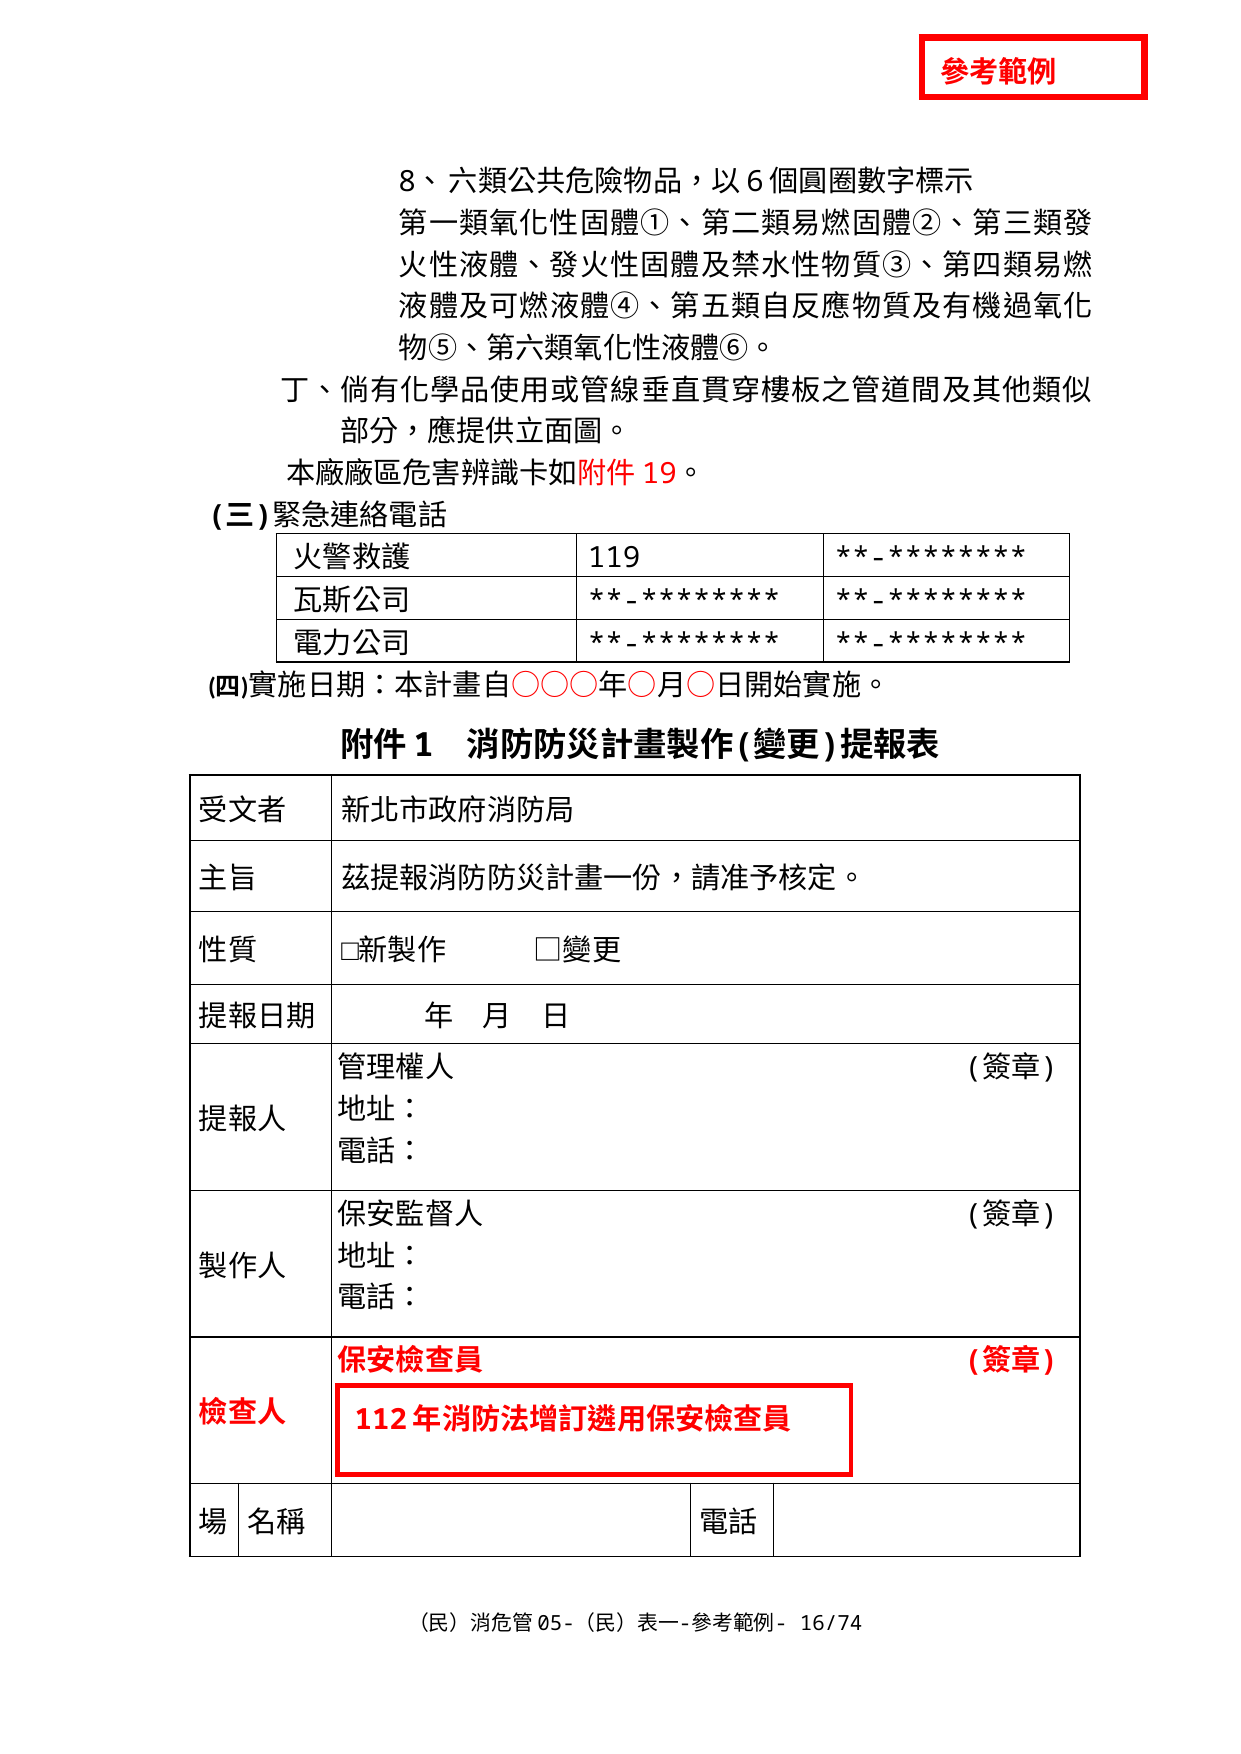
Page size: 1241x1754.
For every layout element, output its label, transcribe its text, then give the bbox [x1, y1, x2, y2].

table_cell 管理權人 (簽章) 地址： 電話： [332, 1044, 1079, 1190]
table_cell 茲提報消防防災計畫一份，請准予核定。 [332, 841, 1079, 911]
table_header 新北市政府消防局 [332, 776, 1079, 840]
table_cell 電力公司 [277, 620, 576, 661]
table_cell **-******** [824, 577, 1069, 619]
table_cell 檢查人 [191, 1338, 331, 1482]
text 第一類氧化性固體①、第二類易燃固體②、第三類發火性液體、發火性固體及禁水性物質③、第四類易燃液體及可燃液體④、第五類自反應物質及有機過氧化物⑤、第六類氧化性液體⑥。 [399, 200, 1092, 367]
table_cell 場 [191, 1484, 238, 1556]
table_header 火警救護 [277, 534, 576, 576]
table_header **-******** [824, 534, 1069, 576]
table_cell 製作人 [191, 1191, 331, 1336]
table_cell 提報日期 [191, 985, 331, 1043]
table_cell 電話 [691, 1484, 773, 1556]
table_cell 主旨 [191, 841, 331, 911]
table_cell 瓦斯公司 [277, 577, 576, 619]
table_cell 性質 [191, 912, 331, 984]
table_cell **-******** [824, 620, 1069, 661]
table_cell 年 月 日 [332, 985, 1079, 1043]
table_cell [774, 1484, 1079, 1556]
table_cell **-******** [577, 577, 823, 619]
table_cell [332, 1484, 690, 1556]
table_cell 保安檢查員 (簽章) 地址： 電話： [332, 1338, 1079, 1482]
table_cell 提報人 [191, 1044, 331, 1190]
table_cell 名稱 [239, 1484, 331, 1556]
table_header 受文者 [191, 776, 331, 840]
table_cell □新製作 □變更 [332, 912, 1079, 984]
table_header 119 [577, 534, 823, 576]
list 緊急連絡電話 [208, 492, 1084, 533]
table_cell **-******** [577, 620, 823, 661]
text 附件1 消防防災計畫製作(變更)提報表 [177, 723, 1092, 764]
list 六類公共危險物品，以6個圓圈數字標示 [399, 158, 1092, 200]
text 本廠廠區危害辨識卡如附件19。 [181, 450, 1084, 492]
table_cell 保安監督人 (簽章) 地址： 電話： [332, 1191, 1079, 1336]
list 實施日期：本計畫自○○○年○月○日開始實施。 [208, 662, 1084, 704]
list 倘有化學品使用或管線垂直貫穿樓板之管道間及其他類似部分，應提供立面圖。 [281, 367, 1092, 450]
